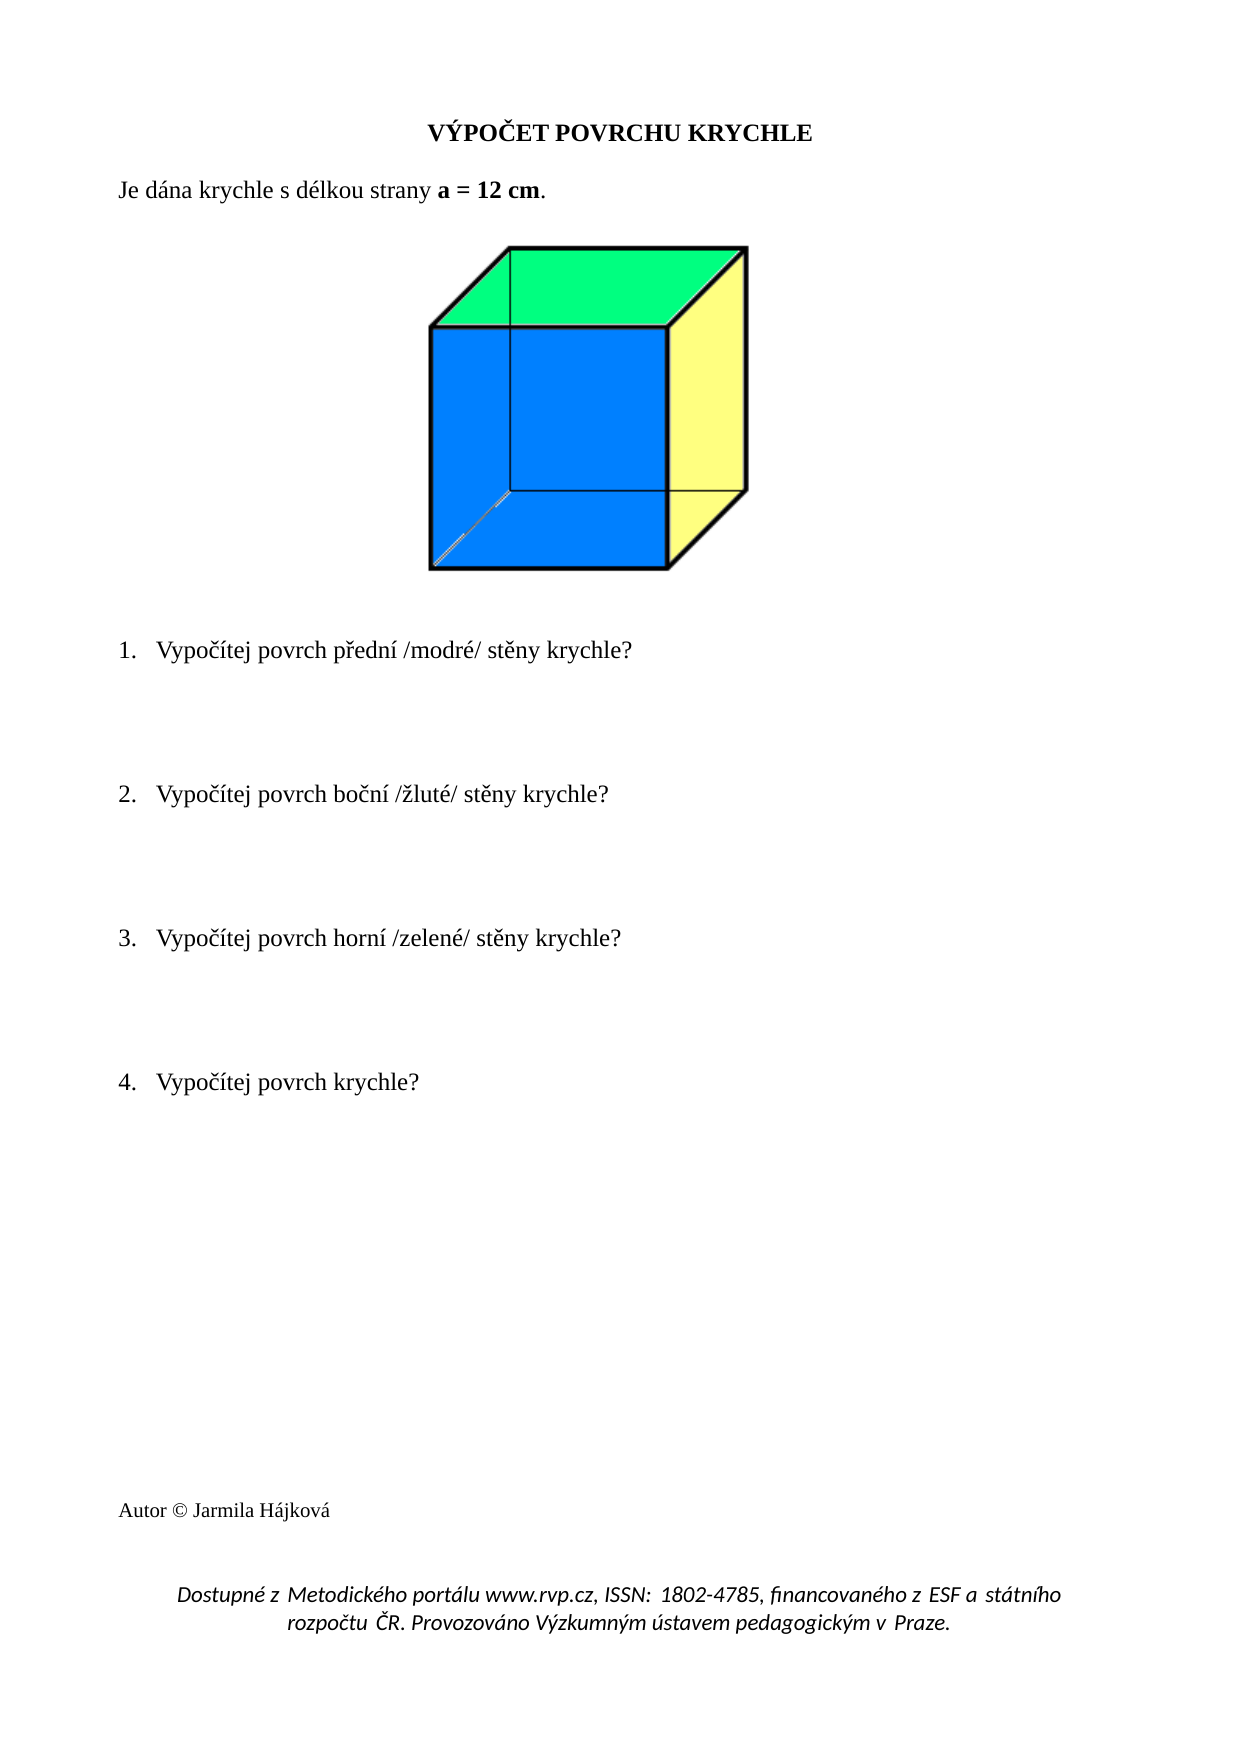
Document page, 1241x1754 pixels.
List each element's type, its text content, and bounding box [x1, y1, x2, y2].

text Je dána krychle s délkou strany a = 12 cm. [118, 176, 1122, 204]
list Vypočítej povrch boční /žluté/ stěny krychle? [118, 779, 1122, 808]
list Vypočítej povrch horní /zelené/ stěny krychle? [118, 923, 1122, 952]
list Vypočítej povrch krychle? [118, 1067, 1122, 1096]
list Vypočítej povrch přední /modré/ stěny krychle? [118, 636, 1122, 664]
text VÝPOČET POVRCHU KRYCHLE [118, 118, 1122, 147]
picture [376, 212, 780, 582]
text Autor © Jarmila Hájková [118, 1498, 1122, 1522]
